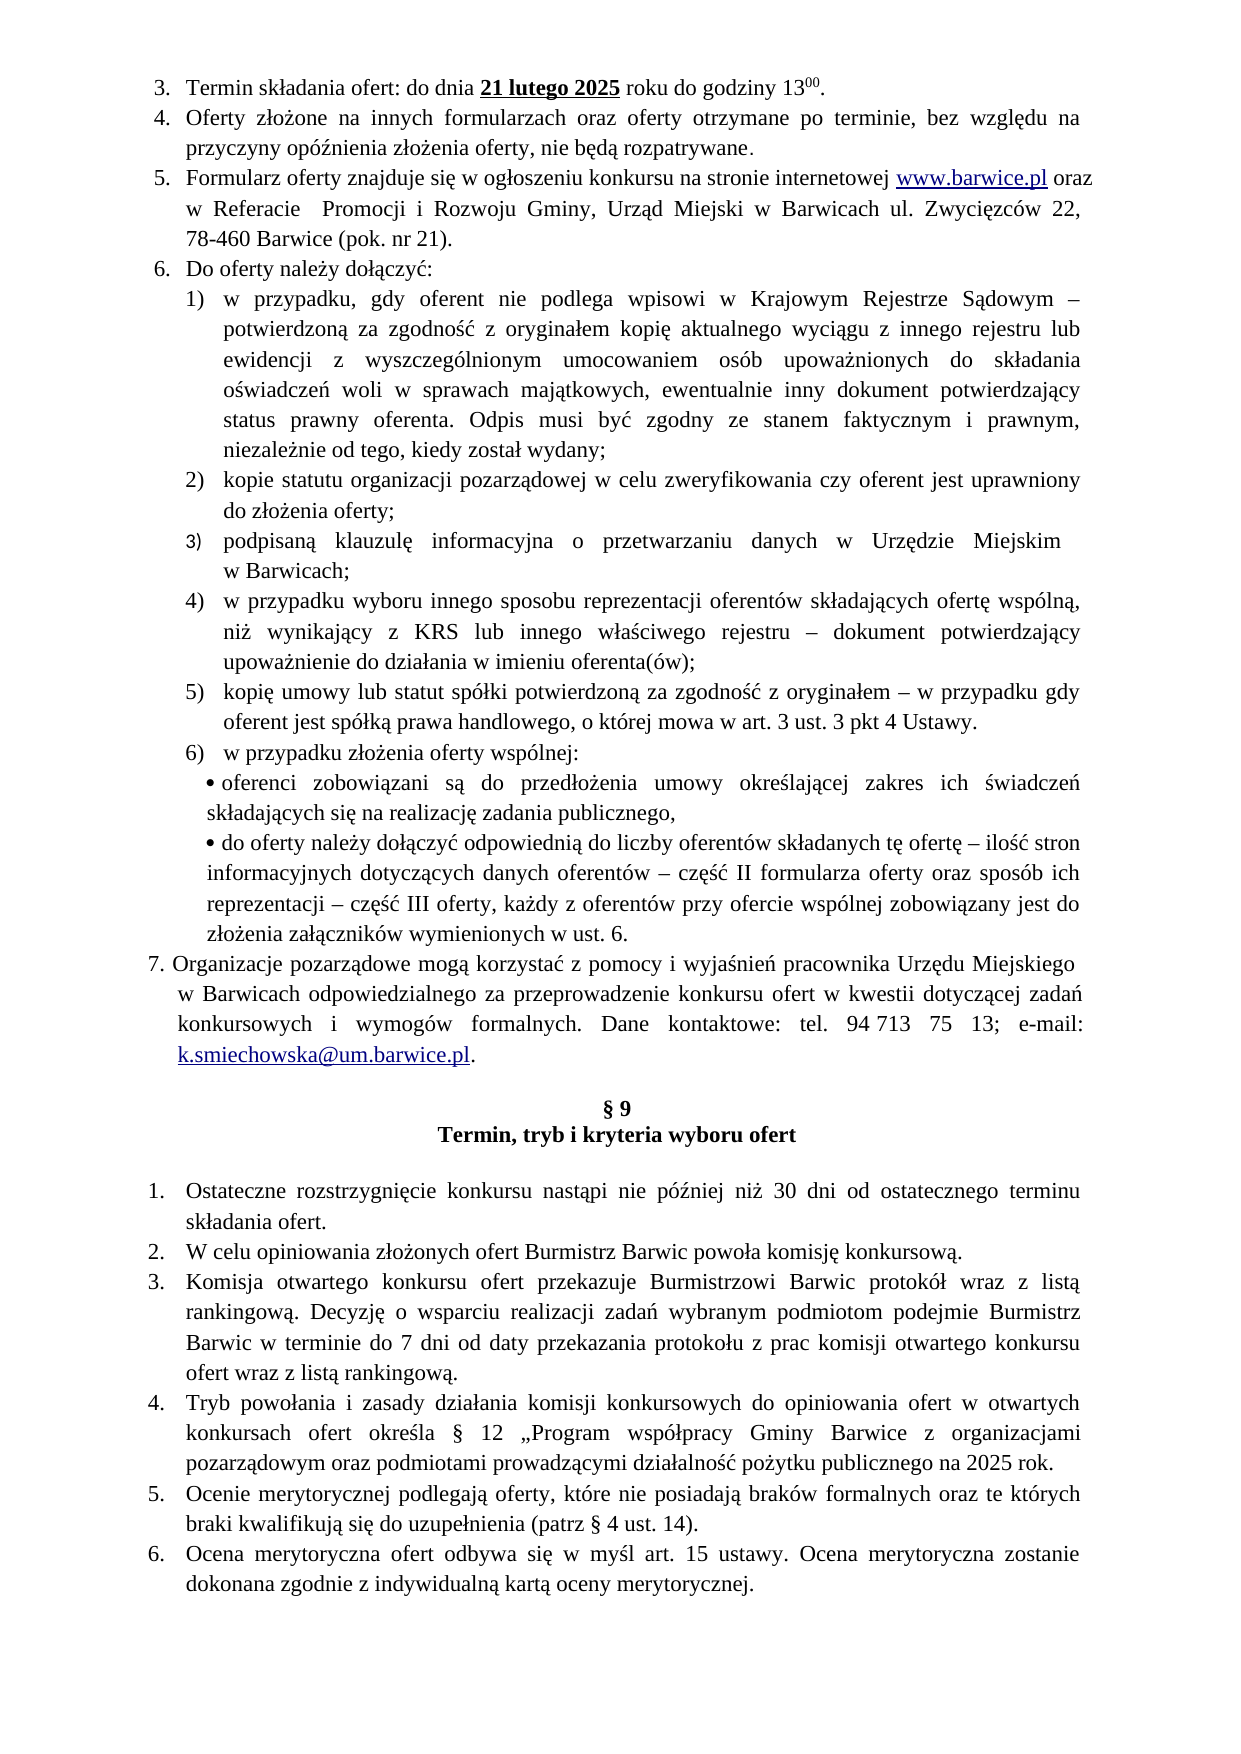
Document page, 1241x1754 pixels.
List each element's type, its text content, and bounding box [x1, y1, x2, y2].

text Termin, tryb i kryteria wyboru ofert [148, 1121, 1086, 1147]
list podpisaną klauzulę informacyjna o przetwarzaniu danych w Urzędzie Miejskim w Barwicach; [185, 527, 1082, 584]
list kopię umowy lub statut spółki potwierdzoną za zgodność z oryginałem – w przypadku gdy oferent jest spółką prawa handlowego, o której mowa w art. 3 ust. 3 pkt 4 Ustawy. [185, 678, 1082, 735]
list W celu opiniowania złożonych ofert Burmistrz Barwic powoła komisję konkursową. [148, 1238, 1093, 1264]
list Ostateczne rozstrzygnięcie konkursu nastąpi nie później niż 30 dni od ostatecznego terminu składania ofert. [148, 1178, 1082, 1234]
list Do oferty należy dołączyć: [153, 255, 1093, 281]
list Ocena merytoryczna ofert odbywa się w myśl art. 15 ustawy. Ocena merytoryczna zostanie dokonana zgodnie z indywidualną kartą oceny merytorycznej. [148, 1540, 1082, 1597]
list Formularz oferty znajduje się w ogłoszeniu konkursu na stronie internetowej www.barwice.pl oraz w Referacie Promocji i Rozwoju Gminy, Urząd Miejski w Barwicach ul. Zwycięzców 22, 78-460 Barwice (pok. nr 21). [153, 164, 1093, 251]
text 7. Organizacje pozarządowe mogą korzystać z pomocy i wyjaśnień pracownika Urzędu Miejskiego w Barwicach odpowiedzialnego za przeprowadzenie konkursu ofert w kwestii dotyczącej zadań konkursowych i wymogów formalnych. Dane kontaktowe: tel. 94 713 75 13; e-mail: k.smiechowska@um.barwice.pl. [148, 950, 1084, 1067]
list Termin składania ofert: do dnia 21 lutego 2025 roku do godziny 1300. [153, 74, 1093, 100]
list Ocenie merytorycznej podlegają oferty, które nie posiadają braków formalnych oraz te których braki kwalifikują się do uzupełnienia (patrz § 4 ust. 14). [148, 1480, 1082, 1536]
list Komisja otwartego konkursu ofert przekazuje Burmistrzowi Barwic protokół wraz z listą rankingową. Decyzję o wsparciu realizacji zadań wybranym podmiotom podejmie Burmistrz Barwic w terminie do 7 dni od daty przekazania protokołu z prac komisji otwartego konkursu ofert wraz z listą rankingową. [148, 1268, 1082, 1385]
text § 9 [148, 1094, 1086, 1121]
list oferenci zobowiązani są do przedłożenia umowy określającej zakres ich świadczeń składających się na realizację zadania publicznego, [207, 769, 1082, 825]
list w przypadku wyboru innego sposobu reprezentacji oferentów składających ofertę wspólną, niż wynikający z KRS lub innego właściwego rejestru – dokument potwierdzający upoważnienie do działania w imieniu oferenta(ów); [185, 588, 1082, 674]
list w przypadku złożenia oferty wspólnej: [185, 739, 1082, 765]
list kopie statutu organizacji pozarządowej w celu zweryfikowania czy oferent jest uprawniony do złożenia oferty; [185, 467, 1082, 523]
list w przypadku, gdy oferent nie podlega wpisowi w Krajowym Rejestrze Sądowym – potwierdzoną za zgodność z oryginałem kopię aktualnego wyciągu z innego rejestru lub ewidencji z wyszczególnionym umocowaniem osób upoważnionych do składania oświadczeń woli w sprawach majątkowych, ewentualnie inny dokument potwierdzający status prawny oferenta. Odpis musi być zgodny ze stanem faktycznym i prawnym, niezależnie od tego, kiedy został wydany; [185, 285, 1082, 463]
list Oferty złożone na innych formularzach oraz oferty otrzymane po terminie, bez względu na przyczyny opóźnienia złożenia oferty, nie będą rozpatrywane. [153, 104, 1082, 161]
list Tryb powołania i zasady działania komisji konkursowych do opiniowania ofert w otwartych konkursach ofert określa § 12 „Program współpracy Gminy Barwice z organizacjami pozarządowym oraz podmiotami prowadzącymi działalność pożytku publicznego na 2025 rok. [148, 1389, 1082, 1476]
list do oferty należy dołączyć odpowiednią do liczby oferentów składanych tę ofertę – ilość stron informacyjnych dotyczących danych oferentów – część II formularza oferty oraz sposób ich reprezentacji – część III oferty, każdy z oferentów przy ofercie wspólnej zobowiązany jest do złożenia załączników wymienionych w ust. 6. [207, 829, 1082, 946]
